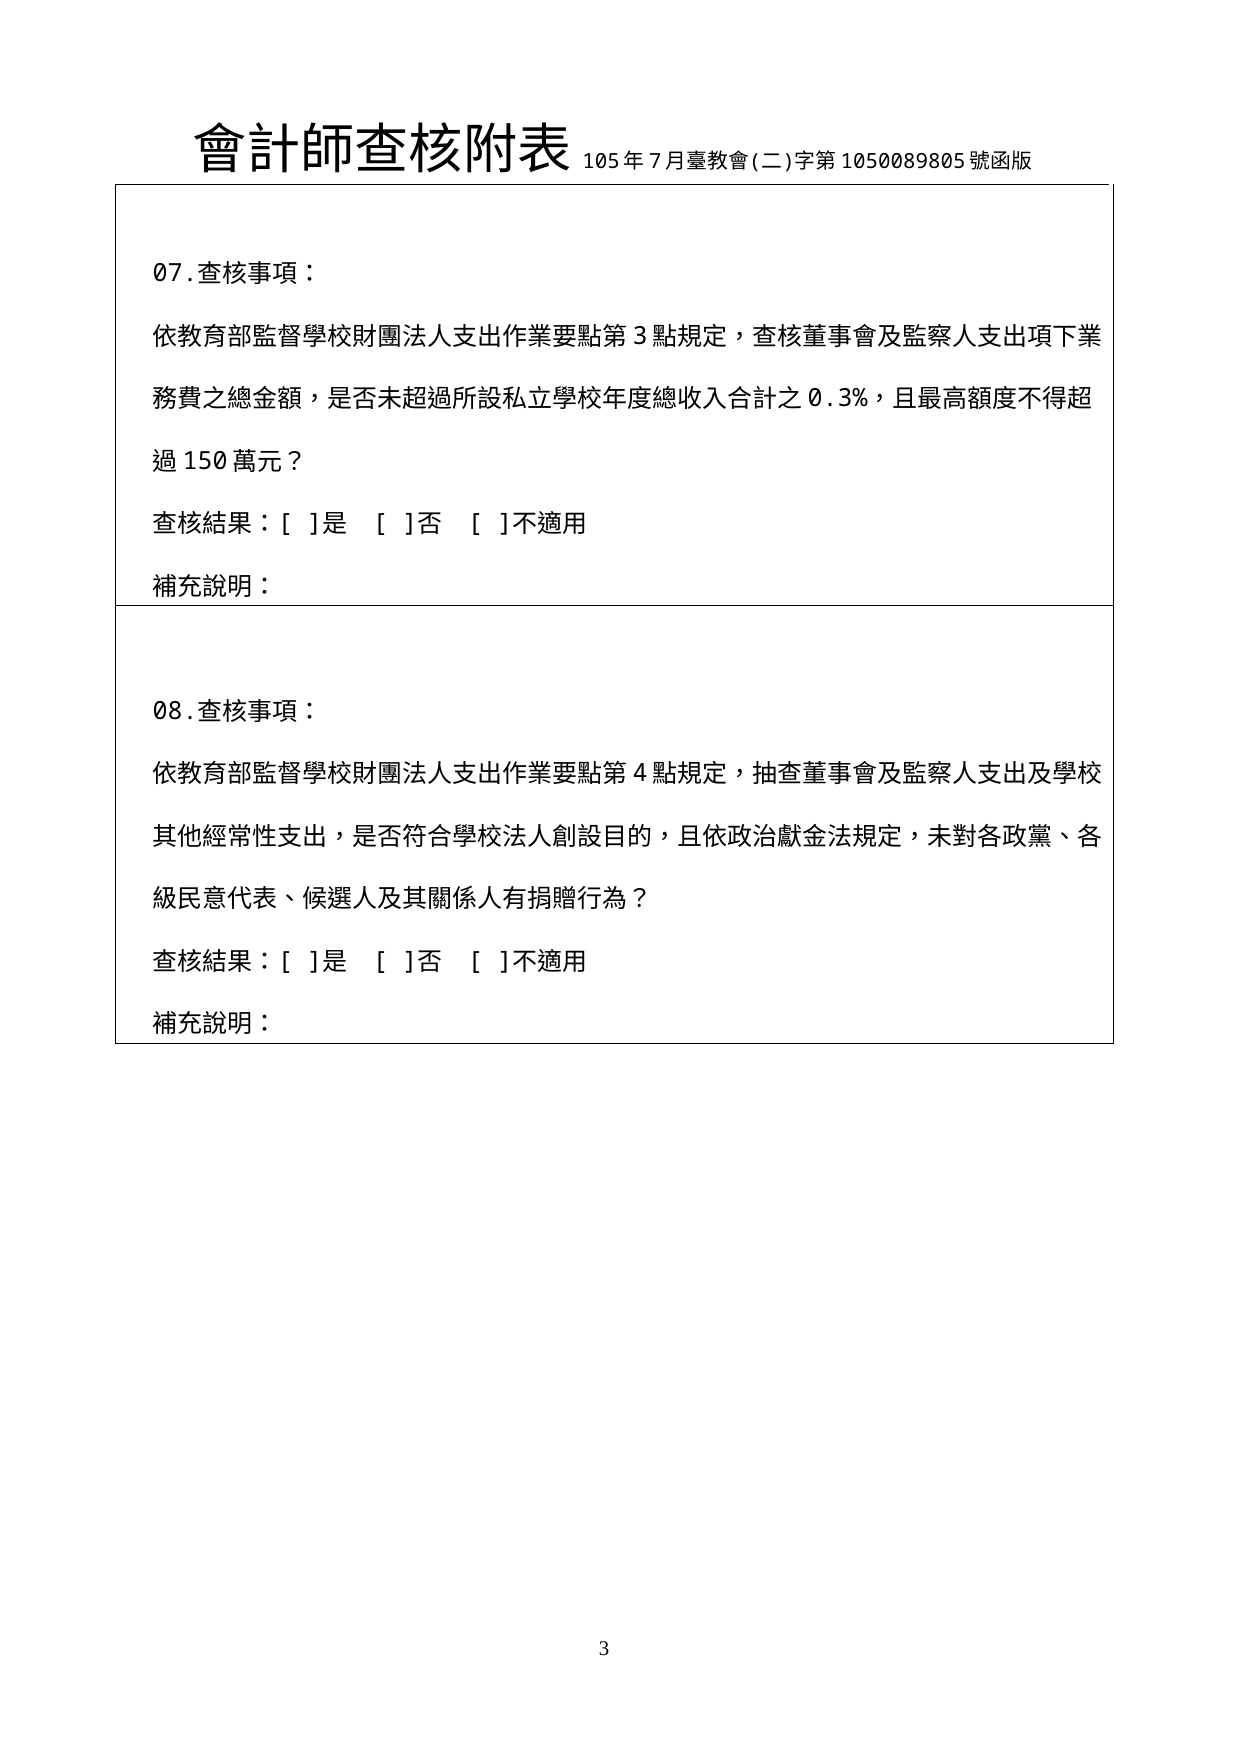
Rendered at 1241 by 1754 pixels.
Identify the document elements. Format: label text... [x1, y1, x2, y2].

table_cell 07.查核事項： 依教育部監督學校財團法人支出作業要點第3點規定，查核董事會及監察人支出項下業務費之總金額，是否未超過所設私立學校年度總收入合計之0.3%，且最高額度不得超過150萬元？ 查核結果：[ ]是 [ ]否 [ ]不適用 補充說明： [116, 184, 1113, 605]
table_header 會計師查核附表105年7月臺教會(二)字第1050089805號函版 [115, 105, 1109, 184]
table_header [1109, 105, 1114, 184]
table_cell 08.查核事項： 依教育部監督學校財團法人支出作業要點第4點規定，抽查董事會及監察人支出及學校其他經常性支出，是否符合學校法人創設目的，且依政治獻金法規定，未對各政黨、各級民意代表、候選人及其關係人有捐贈行為？ 查核結果：[ ]是 [ ]否 [ ]不適用 補充說明： [116, 606, 1113, 1043]
